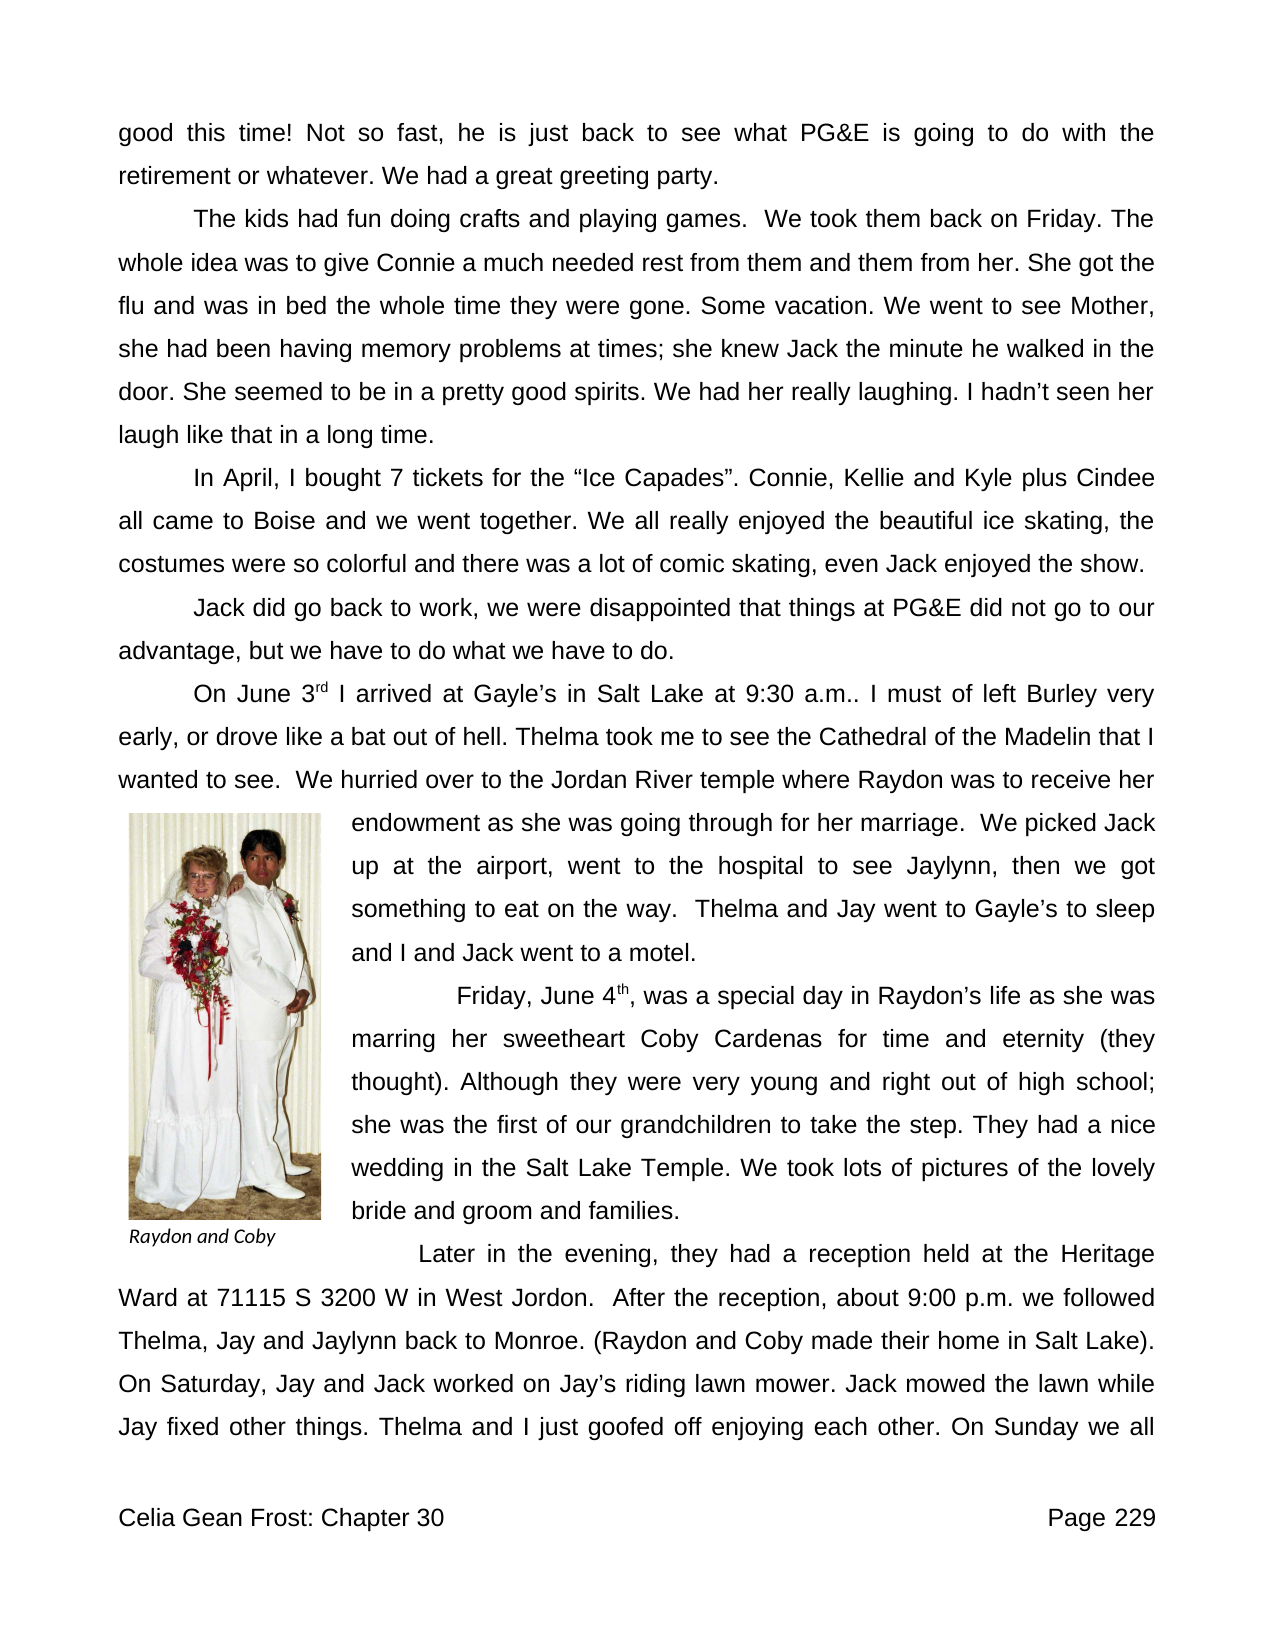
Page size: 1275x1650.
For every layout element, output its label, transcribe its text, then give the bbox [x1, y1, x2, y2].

text Jack did go back to work, we were disappointed that things at PG&E did not go to our advantage, but we have to do what we have to do. [118, 592, 1157, 664]
text Raydon and Coby [129, 1220, 321, 1248]
picture [128, 813, 322, 1220]
text In April, I bought 7 tickets for the “Ice Capades”. Connie, Kellie and Kyle plus Cindee all came to Boise and we went together. We all really enjoyed the beautiful ice skating, the costumes were so colorful and there was a lot of comic skating, even Jack enjoyed the show. [118, 463, 1157, 578]
text good this time! Not so fast, he is just back to see what PG&E is going to do with the retirement or whatever. We had a great greeting party. [118, 118, 1157, 190]
text Later in the evening, they had a reception held at the Heritage Ward at 71115 S 3200 W in West Jordon. After the reception, about 9:00 p.m. we followed Thelma, Jay and Jaylynn back to Monroe. (Raydon and Coby made their home in Salt Lake). On Saturday, Jay and Jack worked on Jay’s riding lawn mower. Jack mowed the lawn while Jay fixed other things. Thelma and I just goofed off enjoying each other. On Sunday we all [118, 1239, 1157, 1441]
text On June 3rd I arrived at Gayle’s in Salt Lake at 9:30 a.m.. I must of left Burley very early, or drove like a bat out of hell. Thelma took me to see the Cathedral of the Madelin that I wanted to see. We hurried over to the Jordan River temple where Raydon was to receive her endowment as she was going through for her marriage. We picked Jack up at the airport, went to the hospital to see Jaylynn, then we got something to eat on the way. Thelma and Jay went to Gayle’s to sleep and I and Jack went to a motel. [118, 679, 1157, 966]
text Friday, June 4th, was a special day in Raydon’s life as she was marring her sweetheart Coby Cardenas for time and eternity (they thought). Although they were very young and right out of high school; she was the first of our grandchildren to take the step. They had a nice wedding in the Salt Lake Temple. We took lots of pictures of the lovely bride and groom and families. [321, 981, 1157, 1225]
text The kids had fun doing crafts and playing games. We took them back on Friday. The whole idea was to give Connie a much needed rest from them and them from her. She got the flu and was in bed the whole time they were gone. Some vacation. We went to see Mother, she had been having memory problems at times; she knew Jack the minute he walked in the door. She seemed to be in a pretty good spirits. We had her really laughing. I hadn’t seen her laugh like that in a long time. [118, 204, 1157, 449]
